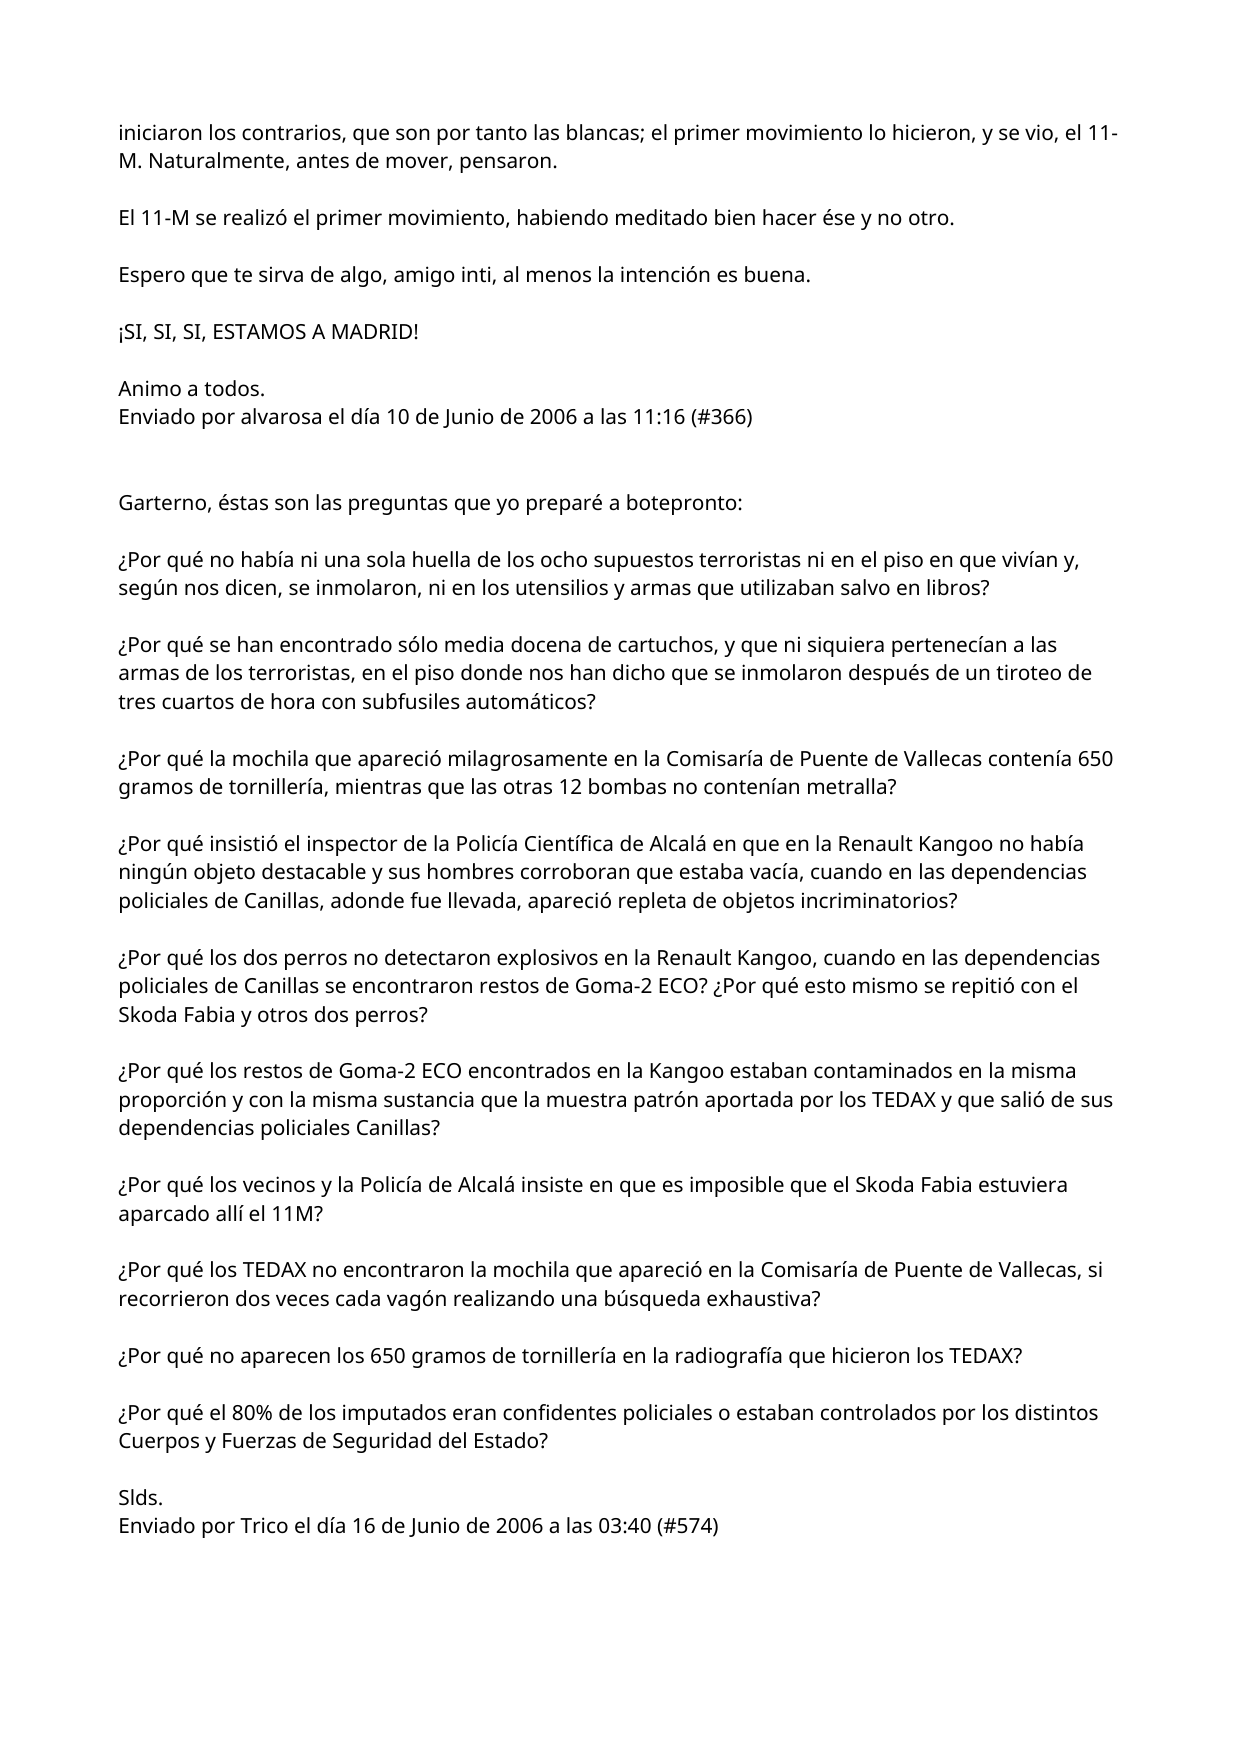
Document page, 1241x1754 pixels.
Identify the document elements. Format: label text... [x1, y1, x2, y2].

text Slds. [118, 1483, 1122, 1512]
text ¿Por qué la mochila que apareció milagrosamente en la Comisaría de Puente de Vallecas contenía 650 gramos de tornillería, mientras que las otras 12 bombas no contenían metralla? [118, 744, 1122, 801]
text ¿Por qué los dos perros no detectaron explosivos en la Renault Kangoo, cuando en las dependencias policiales de Canillas se encontraron restos de Goma-2 ECO? ¿Por qué esto mismo se repitió con el Skoda Fabia y otros dos perros? [118, 943, 1122, 1028]
text Enviado por alvarosa el día 10 de Junio de 2006 a las 11:16 (#366) [118, 402, 1122, 431]
text Enviado por Trico el día 16 de Junio de 2006 a las 03:40 (#574) [118, 1512, 1122, 1540]
text iniciaron los contrarios, que son por tanto las blancas; el primer movimiento lo hicieron, y se vio, el 11-M. Naturalmente, antes de mover, pensaron. El 11-M se realizó el primer movimiento, habiendo meditado bien hacer ése y no otro. Espero que te sirva de algo, amigo inti, al menos la intención es buena. ¡SI, SI, SI, ESTAMOS A MADRID! Animo a todos. [118, 118, 1122, 402]
text ¿Por qué no había ni una sola huella de los ocho supuestos terroristas ni en el piso en que vivían y, según nos dicen, se inmolaron, ni en los utensilios y armas que utilizaban salvo en libros? [118, 545, 1122, 602]
text ¿Por qué insistió el inspector de la Policía Científica de Alcalá en que en la Renault Kangoo no había ningún objeto destacable y sus hombres corroboran que estaba vacía, cuando en las dependencias policiales de Canillas, adonde fue llevada, apareció repleta de objetos incriminatorios? [118, 829, 1122, 914]
text Garterno, éstas son las preguntas que yo preparé a botepronto: [118, 488, 1122, 516]
text ¿Por qué el 80% de los imputados eran confidentes policiales o estaban controlados por los distintos Cuerpos y Fuerzas de Seguridad del Estado? [118, 1398, 1122, 1455]
text ¿Por qué los TEDAX no encontraron la mochila que apareció en la Comisaría de Puente de Vallecas, si recorrieron dos veces cada vagón realizando una búsqueda exhaustiva? [118, 1256, 1122, 1312]
text ¿Por qué los vecinos y la Policía de Alcalá insiste en que es imposible que el Skoda Fabia estuviera aparcado allí el 11M? [118, 1170, 1122, 1227]
text ¿Por qué se han encontrado sólo media docena de cartuchos, y que ni siquiera pertenecían a las armas de los terroristas, en el piso donde nos han dicho que se inmolaron después de un tiroteo de tres cuartos de hora con subfusiles automáticos? [118, 630, 1122, 715]
text ¿Por qué los restos de Goma-2 ECO encontrados en la Kangoo estaban contaminados en la misma proporción y con la misma sustancia que la muestra patrón aportada por los TEDAX y que salió de sus dependencias policiales Canillas? [118, 1057, 1122, 1142]
text ¿Por qué no aparecen los 650 gramos de tornillería en la radiografía que hicieron los TEDAX? [118, 1341, 1122, 1369]
